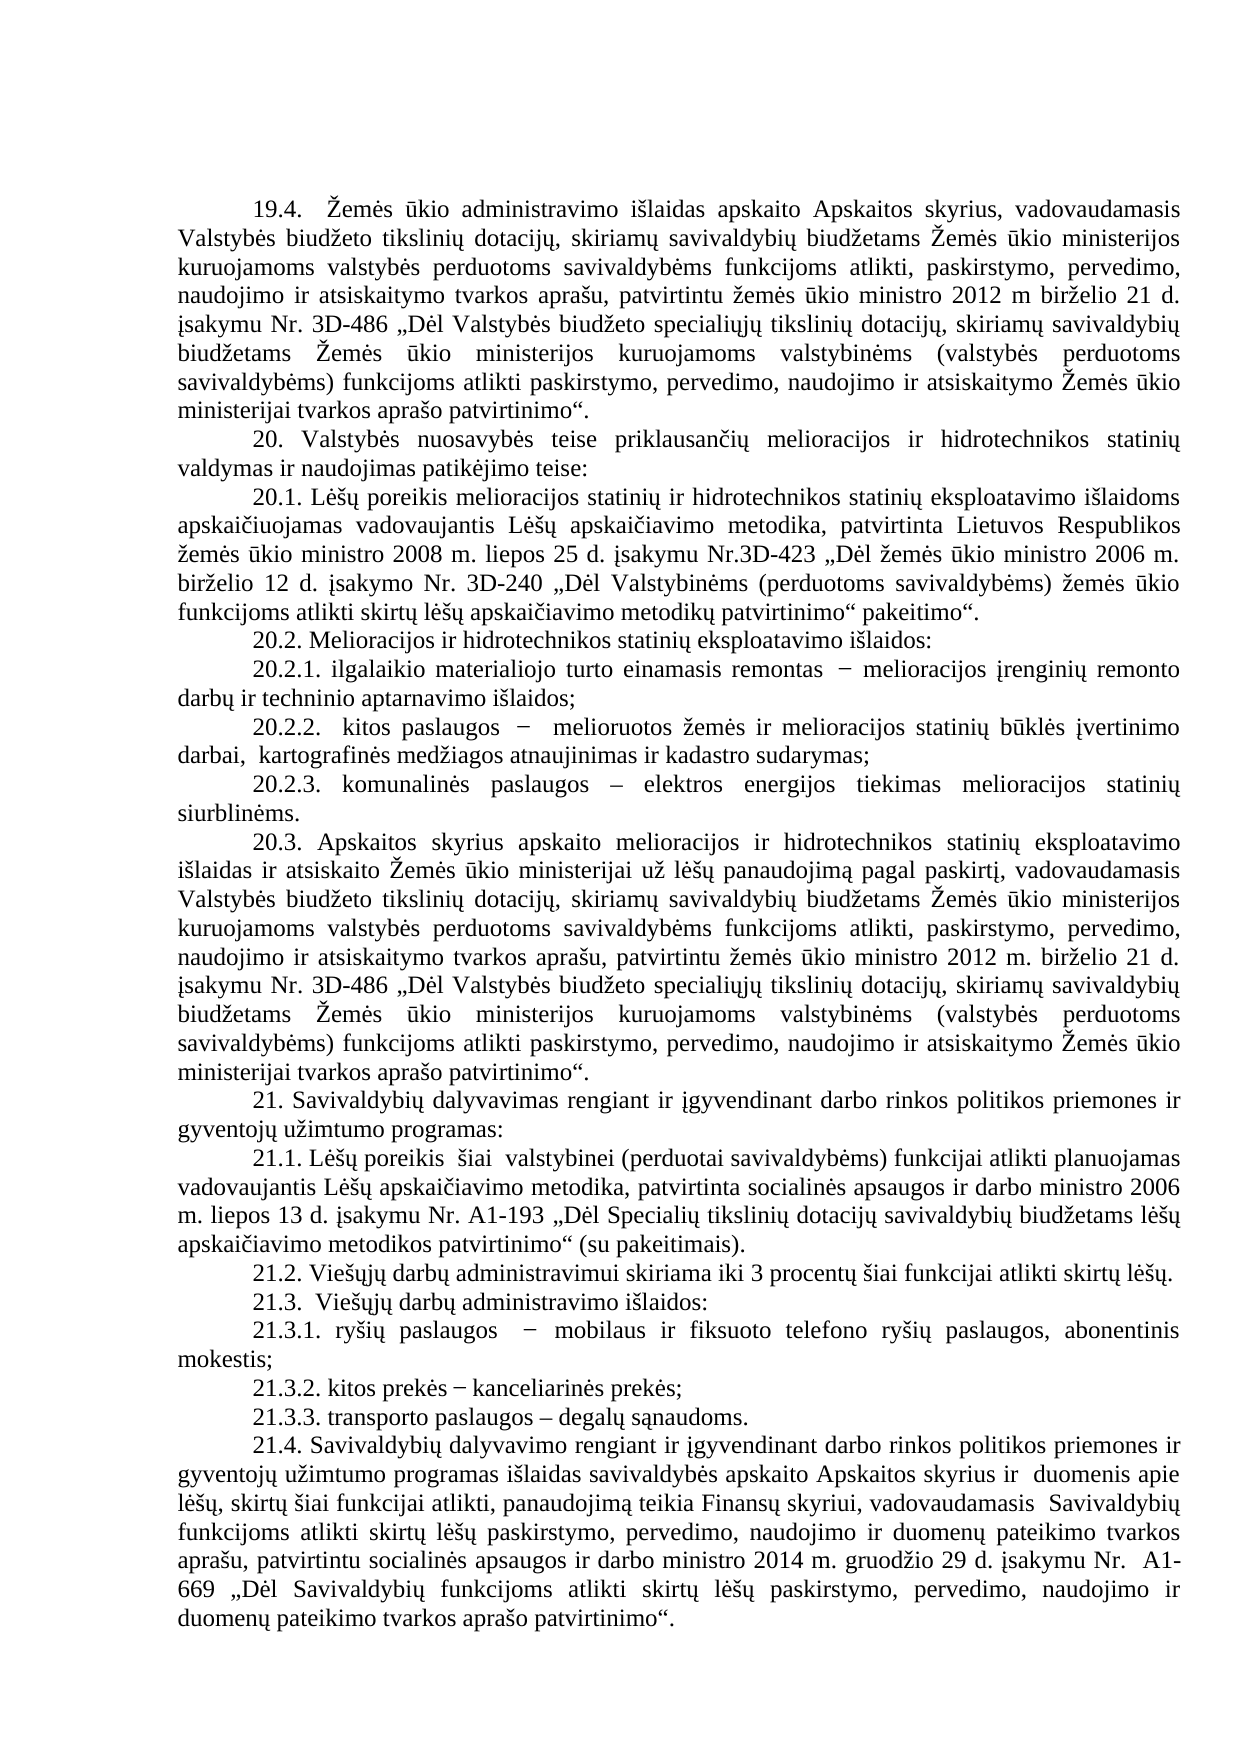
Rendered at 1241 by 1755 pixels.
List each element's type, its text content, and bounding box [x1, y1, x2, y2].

text 20.2.2. kitos paslaugos ̶ melioruotos žemės ir melioracijos statinių būklės įvertinimo darbai, kartografinės medžiagos atnaujinimas ir kadastro sudarymas; [177, 712, 1181, 769]
text 21.4. Savivaldybių dalyvavimo rengiant ir įgyvendinant darbo rinkos politikos priemones ir gyventojų užimtumo programas išlaidas savivaldybės apskaito Apskaitos skyrius ir duomenis apie lėšų, skirtų šiai funkcijai atlikti, panaudojimą teikia Finansų skyriui, vadovaudamasis Savivaldybių funkcijoms atlikti skirtų lėšų paskirstymo, pervedimo, naudojimo ir duomenų pateikimo tvarkos aprašu, patvirtintu socialinės apsaugos ir darbo ministro 2014 m. gruodžio 29 d. įsakymu Nr. A1-669 „Dėl Savivaldybių funkcijoms atlikti skirtų lėšų paskirstymo, pervedimo, naudojimo ir duomenų pateikimo tvarkos aprašo patvirtinimo“. [177, 1431, 1181, 1632]
text 21.1. Lėšų poreikis šiai valstybinei (perduotai savivaldybėms) funkcijai atlikti planuojamas vadovaujantis Lėšų apskaičiavimo metodika, patvirtinta socialinės apsaugos ir darbo ministro 2006 m. liepos 13 d. įsakymu Nr. A1-193 „Dėl Specialių tikslinių dotacijų savivaldybių biudžetams lėšų apskaičiavimo metodikos patvirtinimo“ (su pakeitimais). [177, 1143, 1181, 1258]
text 21.3.3. transporto paslaugos – degalų sąnaudoms. [177, 1402, 1181, 1431]
text 20.3. Apskaitos skyrius apskaito melioracijos ir hidrotechnikos statinių eksploatavimo išlaidas ir atsiskaito Žemės ūkio ministerijai už lėšų panaudojimą pagal paskirtį, vadovaudamasis Valstybės biudžeto tikslinių dotacijų, skiriamų savivaldybių biudžetams Žemės ūkio ministerijos kuruojamoms valstybės perduotoms savivaldybėms funkcijoms atlikti, paskirstymo, pervedimo, naudojimo ir atsiskaitymo tvarkos aprašu, patvirtintu žemės ūkio ministro 2012 m. birželio 21 d. įsakymu Nr. 3D-486 „Dėl Valstybės biudžeto specialiųjų tikslinių dotacijų, skiriamų savivaldybių biudžetams Žemės ūkio ministerijos kuruojamoms valstybinėms (valstybės perduotoms savivaldybėms) funkcijoms atlikti paskirstymo, pervedimo, naudojimo ir atsiskaitymo Žemės ūkio ministerijai tvarkos aprašo patvirtinimo“. [177, 827, 1181, 1086]
text 20.2.1. ilgalaikio materialiojo turto einamasis remontas ̶ melioracijos įrenginių remonto darbų ir techninio aptarnavimo išlaidos; [177, 654, 1181, 712]
text 21.3.1. ryšių paslaugos ̶ mobilaus ir fiksuoto telefono ryšių paslaugos, abonentinis mokestis; [177, 1316, 1181, 1373]
text 21.3.2. kitos prekės ̶ kanceliarinės prekės; [177, 1373, 1181, 1402]
text 20.1. Lėšų poreikis melioracijos statinių ir hidrotechnikos statinių eksploatavimo išlaidoms apskaičiuojamas vadovaujantis Lėšų apskaičiavimo metodika, patvirtinta Lietuvos Respublikos žemės ūkio ministro 2008 m. liepos 25 d. įsakymu Nr.3D-423 „Dėl žemės ūkio ministro 2006 m. birželio 12 d. įsakymo Nr. 3D-240 „Dėl Valstybinėms (perduotoms savivaldybėms) žemės ūkio funkcijoms atlikti skirtų lėšų apskaičiavimo metodikų patvirtinimo“ pakeitimo“. [177, 482, 1181, 626]
text 20.2. Melioracijos ir hidrotechnikos statinių eksploatavimo išlaidos: [177, 626, 1181, 654]
text 20. Valstybės nuosavybės teise priklausančių melioracijos ir hidrotechnikos statinių valdymas ir naudojimas patikėjimo teise: [177, 424, 1181, 482]
text 21.3. Viešųjų darbų administravimo išlaidos: [177, 1287, 1181, 1316]
text 21.2. Viešųjų darbų administravimui skiriama iki 3 procentų šiai funkcijai atlikti skirtų lėšų. [177, 1258, 1181, 1287]
text 21. Savivaldybių dalyvavimas rengiant ir įgyvendinant darbo rinkos politikos priemones ir gyventojų užimtumo programas: [177, 1086, 1181, 1143]
text 20.2.3. komunalinės paslaugos – elektros energijos tiekimas melioracijos statinių siurblinėms. [177, 769, 1181, 827]
text 19.4. Žemės ūkio administravimo išlaidas apskaito Apskaitos skyrius, vadovaudamasis Valstybės biudžeto tikslinių dotacijų, skiriamų savivaldybių biudžetams Žemės ūkio ministerijos kuruojamoms valstybės perduotoms savivaldybėms funkcijoms atlikti, paskirstymo, pervedimo, naudojimo ir atsiskaitymo tvarkos aprašu, patvirtintu žemės ūkio ministro 2012 m birželio 21 d. įsakymu Nr. 3D-486 „Dėl Valstybės biudžeto specialiųjų tikslinių dotacijų, skiriamų savivaldybių biudžetams Žemės ūkio ministerijos kuruojamoms valstybinėms (valstybės perduotoms savivaldybėms) funkcijoms atlikti paskirstymo, pervedimo, naudojimo ir atsiskaitymo Žemės ūkio ministerijai tvarkos aprašo patvirtinimo“. [177, 194, 1181, 424]
